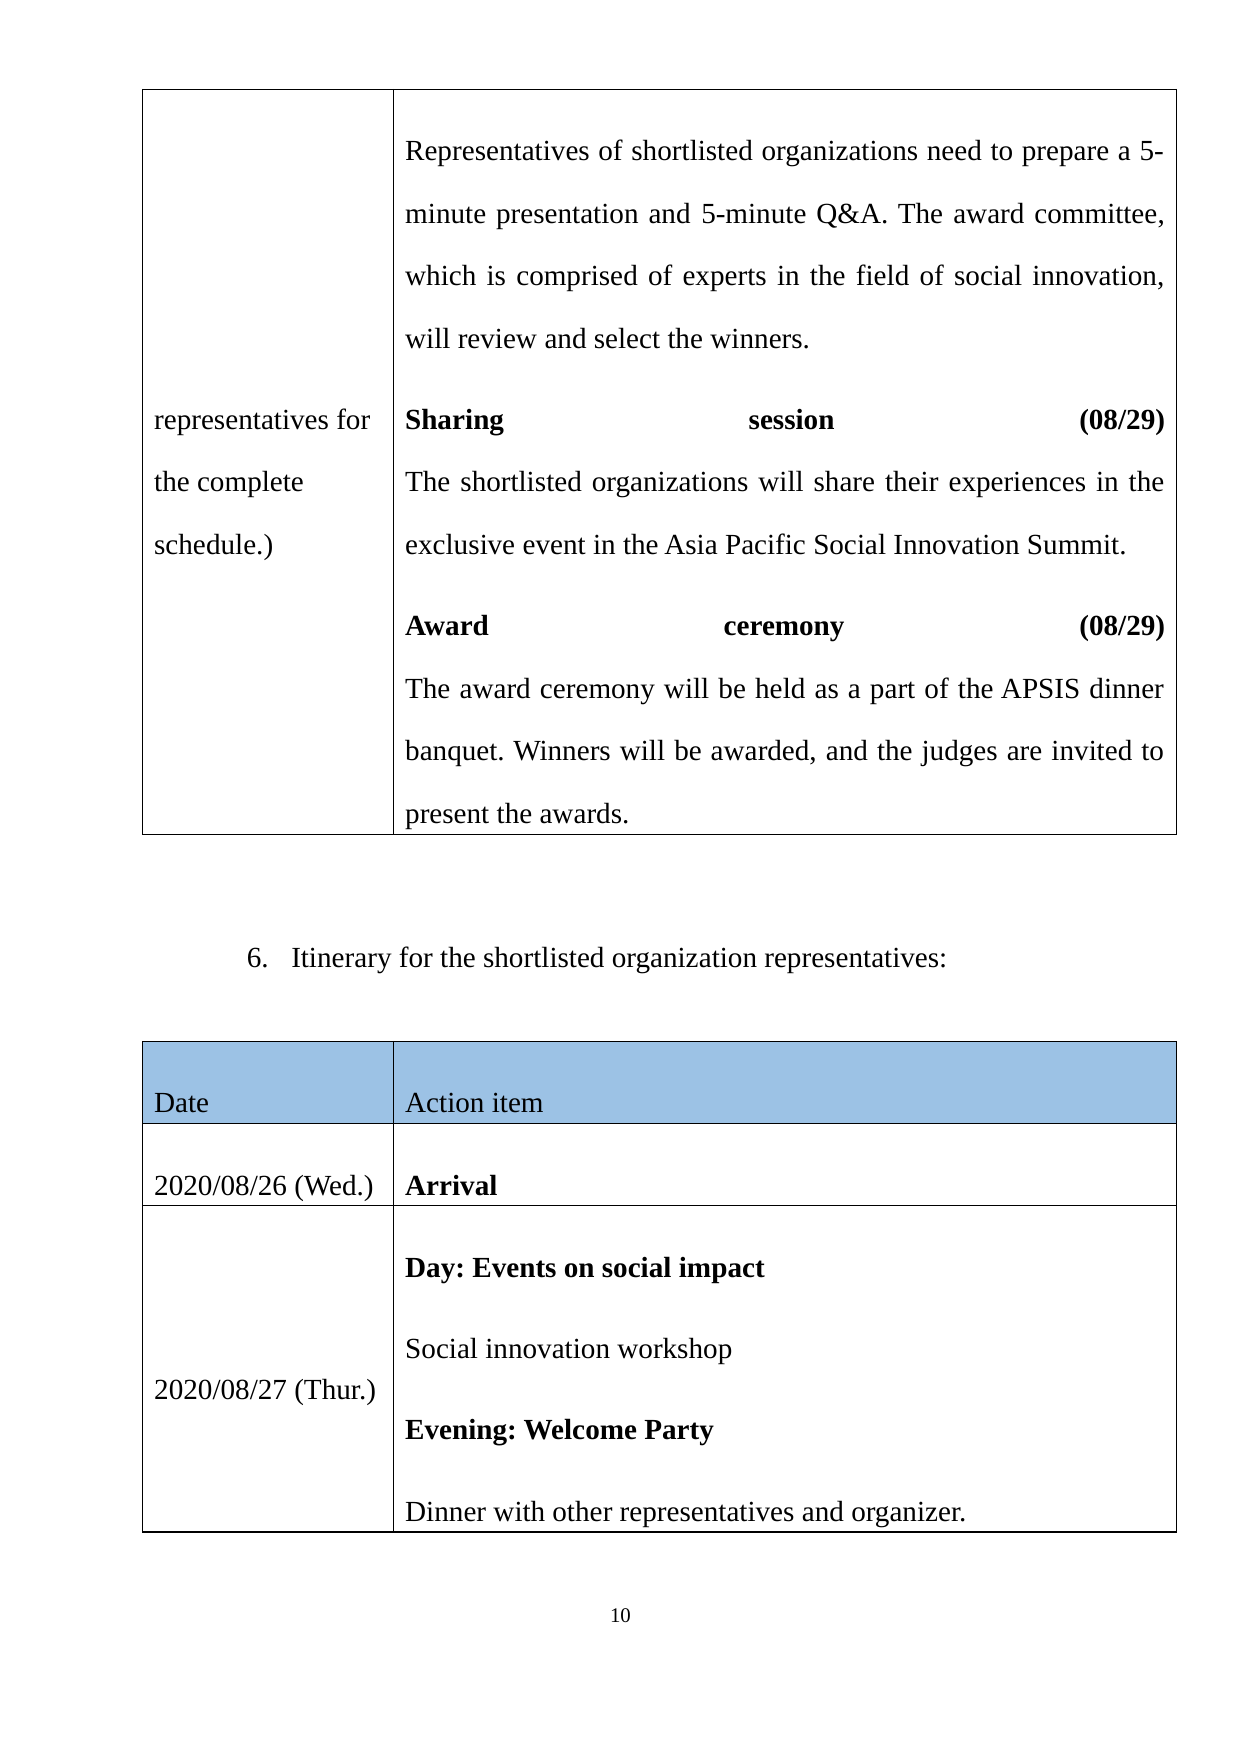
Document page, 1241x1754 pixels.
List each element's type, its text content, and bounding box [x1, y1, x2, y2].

table_cell representatives for the complete schedule.) [143, 90, 393, 833]
table_cell 2020/08/26 (Wed.) [143, 1124, 393, 1205]
table_cell 2020/08/27 (Thur.) [143, 1206, 393, 1531]
table_cell Arrival [394, 1124, 1176, 1205]
list Itinerary for the shortlisted organization representatives: [247, 916, 1053, 978]
table_cell Representatives of shortlisted organizations need to prepare a 5-minute presentation and 5-minute Q&A. The award committee, which is comprised of experts in the field of social innovation, will review and select the winners. Sharing session (08/29) The shortlisted organizations will share their experiences in the exclusive event in the Asia Pacific Social Innovation Summit. Award ceremony (08/29) The award ceremony will be held as a part of the APSIS dinner banquet. Winners will be awarded, and the judges are invited to present the awards. [394, 90, 1176, 833]
table_header Date [143, 1042, 393, 1123]
table_cell Day: Events on social impact Social innovation workshop Evening: Welcome Party Dinner with other representatives and organizer. [394, 1206, 1176, 1531]
table_header Action item [394, 1042, 1176, 1123]
